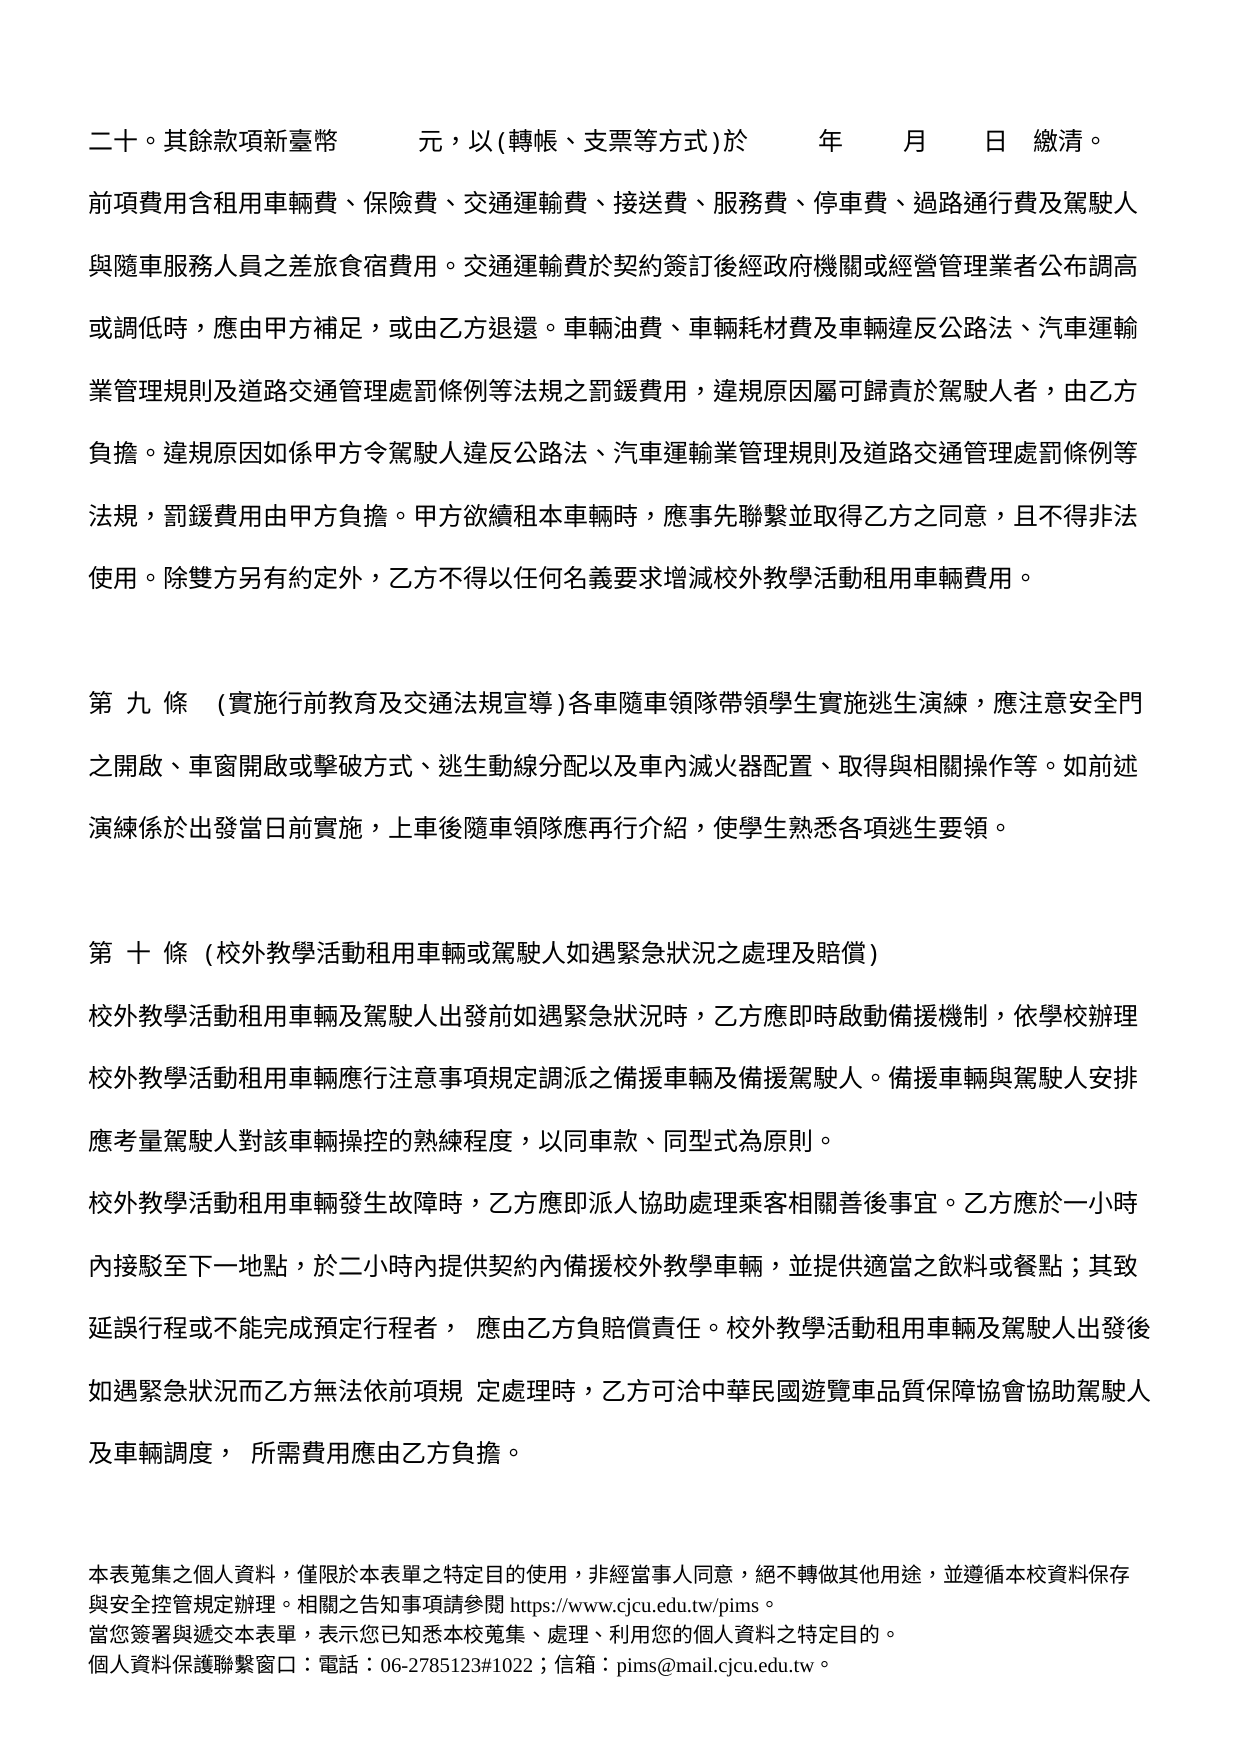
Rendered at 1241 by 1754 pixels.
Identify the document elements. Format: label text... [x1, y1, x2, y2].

text 第 十 條 (校外教學活動租用車輛或駕駛人如遇緊急狀況之處理及賠償) [89, 910, 1152, 973]
text 校外教學活動租用車輛及駕駛人出發前如遇緊急狀況時，乙方應即時啟動備援機制，依學校辦理校外教學活動租用車輛應行注意事項規定調派之備援車輛及備援駕駛人。備援車輛與駕駛人安排應考量駕駛人對該車輛操控的熟練程度，以同車款、同型式為原則。 [89, 973, 1152, 1160]
text 前項費用含租用車輛費、保險費、交通運輸費、接送費、服務費、停車費、過路通行費及駕駛人與隨車服務人員之差旅食宿費用。交通運輸費於契約簽訂後經政府機關或經營管理業者公布調高或調低時，應由甲方補足，或由乙方退還。車輛油費、車輛耗材費及車輛違反公路法、汽車運輸業管理規則及道路交通管理處罰條例等法規之罰鍰費用，違規原因屬可歸責於駕駛人者，由乙方負擔。違規原因如係甲方令駕駛人違反公路法、汽車運輸業管理規則及道路交通管理處罰條例等法規，罰鍰費用由甲方負擔。甲方欲續租本車輛時，應事先聯繫並取得乙方之同意，且不得非法使用。除雙方另有約定外，乙方不得以任何名義要求增減校外教學活動租用車輛費用。 [89, 160, 1152, 598]
text 二十。其餘款項新臺幣 元，以(轉帳、支票等方式)於 年 月 日 繳清。 [89, 98, 1152, 160]
text 校外教學活動租用車輛發生故障時，乙方應即派人協助處理乘客相關善後事宜。乙方應於一小時內接駁至下一地點，於二小時內提供契約內備援校外教學車輛，並提供適當之飲料或餐點；其致延誤行程或不能完成預定行程者， 應由乙方負賠償責任。校外教學活動租用車輛及駕駛人出發後如遇緊急狀況而乙方無法依前項規 定處理時，乙方可洽中華民國遊覽車品質保障協會協助駕駛人及車輛調度， 所需費用應由乙方負擔。 [89, 1160, 1152, 1473]
text 第 九 條 (實施行前教育及交通法規宣導)各車隨車領隊帶領學生實施逃生演練，應注意安全門之開啟、車窗開啟或擊破方式、逃生動線分配以及車內滅火器配置、取得與相關操作等。如前述演練係於出發當日前實施，上車後隨車領隊應再行介紹，使學生熟悉各項逃生要領。 [89, 660, 1152, 848]
